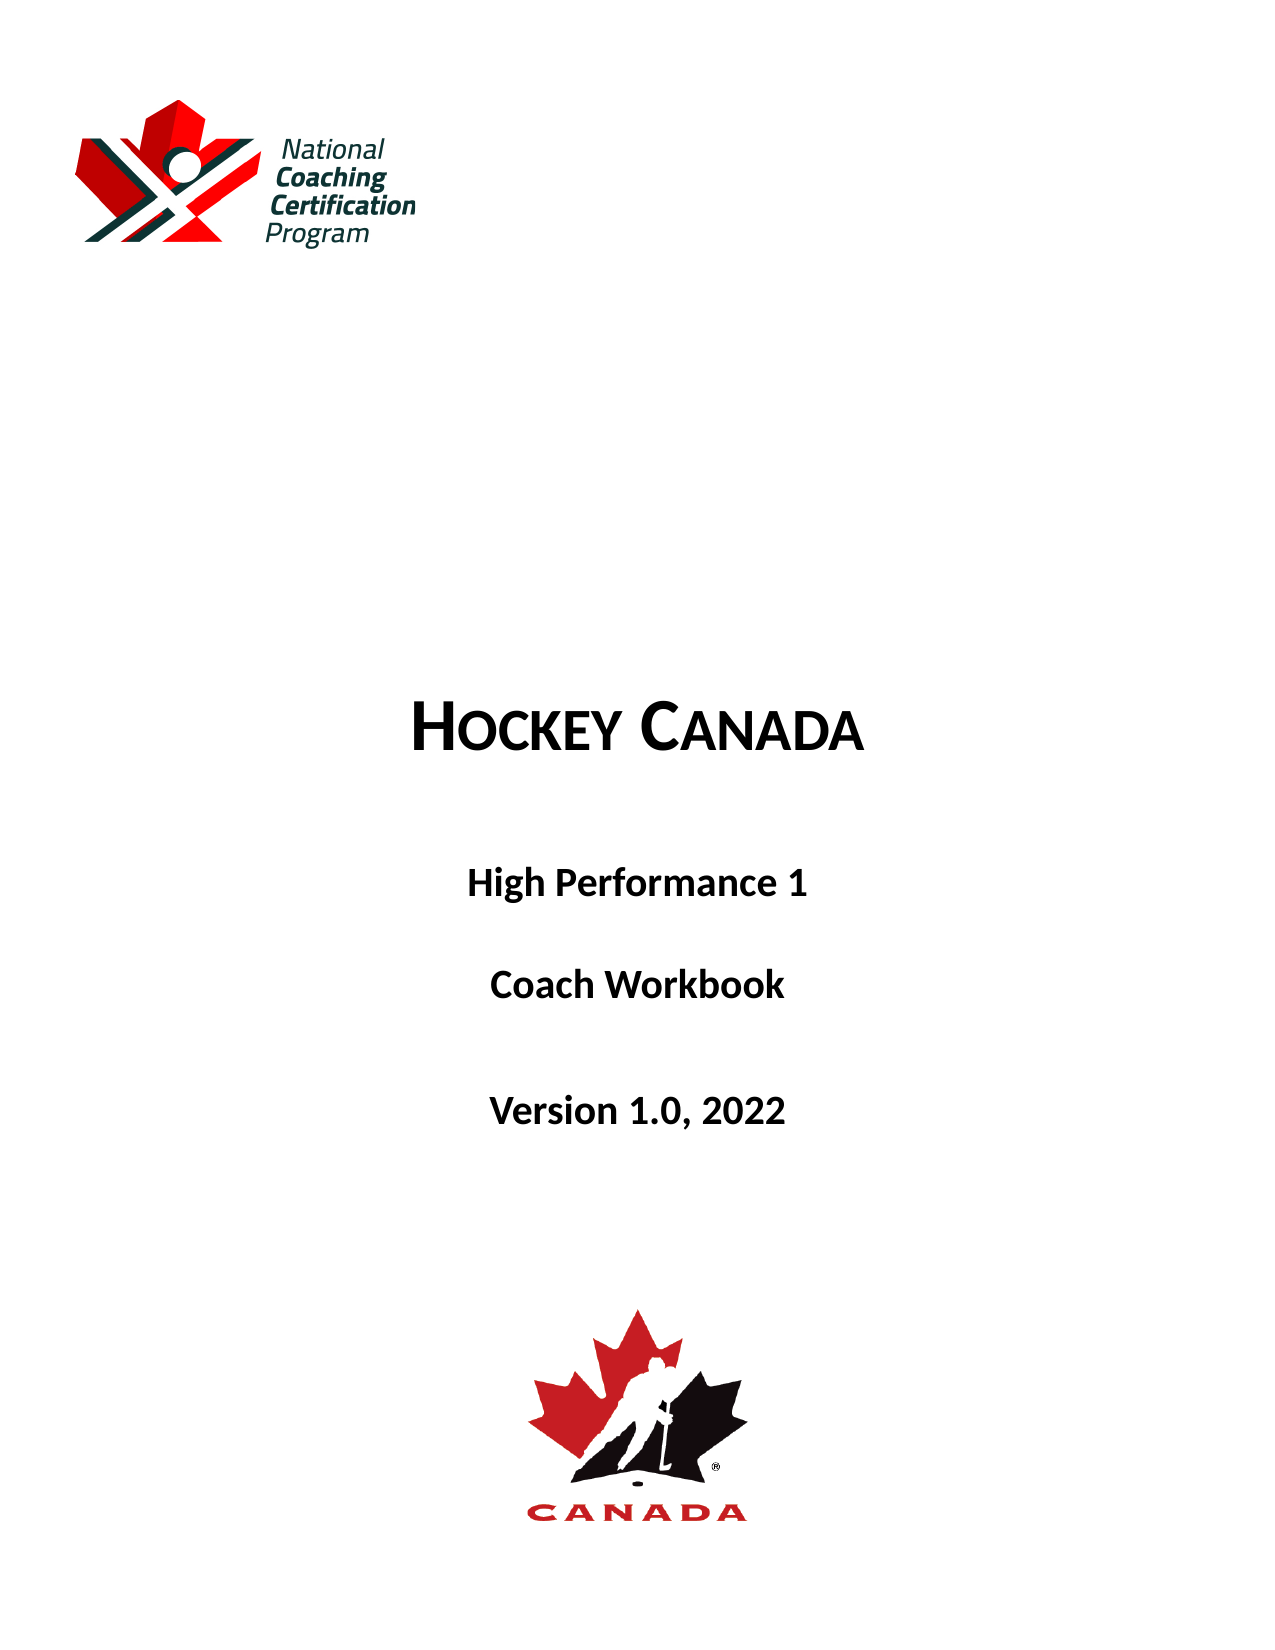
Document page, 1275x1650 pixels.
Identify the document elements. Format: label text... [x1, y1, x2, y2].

text Hockey Canada [75, 677, 1200, 769]
text Version 1.0, 2022 [75, 1084, 1200, 1135]
text High Performance 1 Coach Workbook [75, 856, 1200, 1009]
